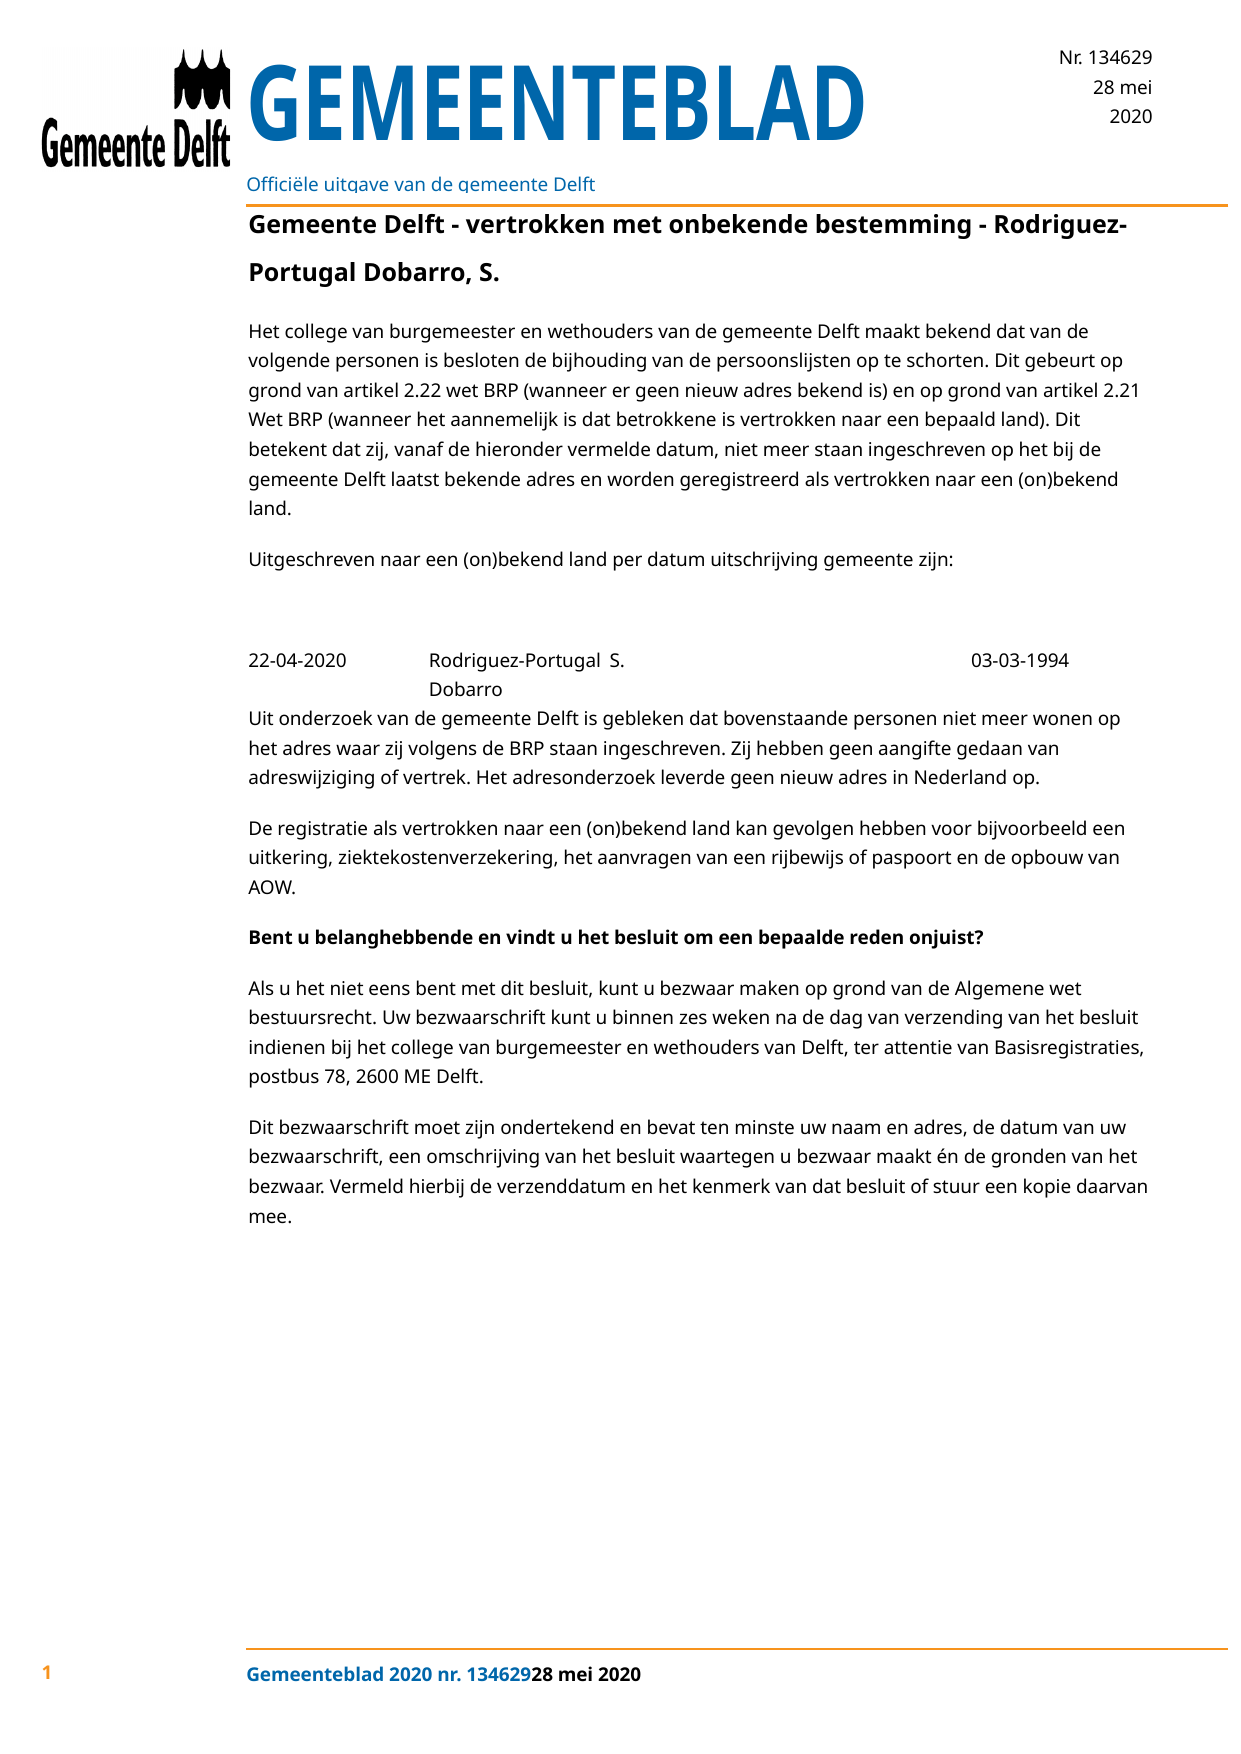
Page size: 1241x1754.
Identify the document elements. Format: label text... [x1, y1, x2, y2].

text Dit bezwaarschrift moet zijn ondertekend en bevat ten minste uw naam en adres, de datum van uw bezwaarschrift, een omschrijving van het besluit waartegen u bezwaar maakt én de gronden van het bezwaar. Vermeld hierbij de verzenddatum en het kenmerk van dat besluit of stuur een kopie daarvan mee. [248, 1114, 1152, 1228]
table_header S. [609, 647, 790, 702]
text De registratie als vertrokken naar een (on)bekend land kan gevolgen hebben voor bijvoorbeeld een uitkering, ziektekostenverzekering, het aanvragen van een rijbewijs of paspoort en de opbouw van AOW. [248, 815, 1152, 900]
table_header 22-04-2020 [248, 647, 429, 702]
table_header 03-03-1994 [971, 647, 1152, 702]
text Uit onderzoek van de gemeente Delft is gebleken dat bovenstaande personen niet meer wonen op het adres waar zij volgens de BRP staan ingeschreven. Zij hebben geen aangifte gedaan van adreswijziging of vertrek. Het adresonderzoek leverde geen nieuw adres in Nederland op. [248, 705, 1152, 790]
text Het college van burgemeester en wethouders van de gemeente Delft maakt bekend dat van de volgende personen is besloten de bijhouding van de persoonslijsten op te schorten. Dit gebeurt op grond van artikel 2.22 wet BRP (wanneer er geen nieuw adres bekend is) en op grond van artikel 2.21 Wet BRP (wanneer het aannemelijk is dat betrokkene is vertrokken naar een bepaald land). Dit betekent dat zij, vanaf de hieronder vermelde datum, niet meer staan ingeschreven op het bij de gemeente Delft laatst bekende adres en worden geregistreerd als vertrokken naar een (on)bekend land. [248, 318, 1152, 521]
picture [41, 47, 231, 172]
text Bent u belanghebbende en vindt u het besluit om een bepaalde reden onjuist? [248, 924, 1152, 950]
text Als u het niet eens bent met dit besluit, kunt u bezwaar maken op grond van de Algemene wet bestuursrecht. Uw bezwaarschrift kunt u binnen zes weken na de dag van verzending van het besluit indienen bij het college van burgemeester en wethouders van Delft, ter attentie van Basisregistraties, postbus 78, 2600 ME Delft. [248, 975, 1152, 1089]
text Uitgeschreven naar een (on)bekend land per datum uitschrijving gemeente zijn: [248, 546, 1152, 572]
table_header [790, 647, 971, 702]
table_header Rodriguez-Portugal Dobarro [429, 647, 609, 702]
text Gemeente Delft - vertrokken met onbekende bestemming - Rodriguez-Portugal Dobarro, S. [248, 207, 1152, 288]
